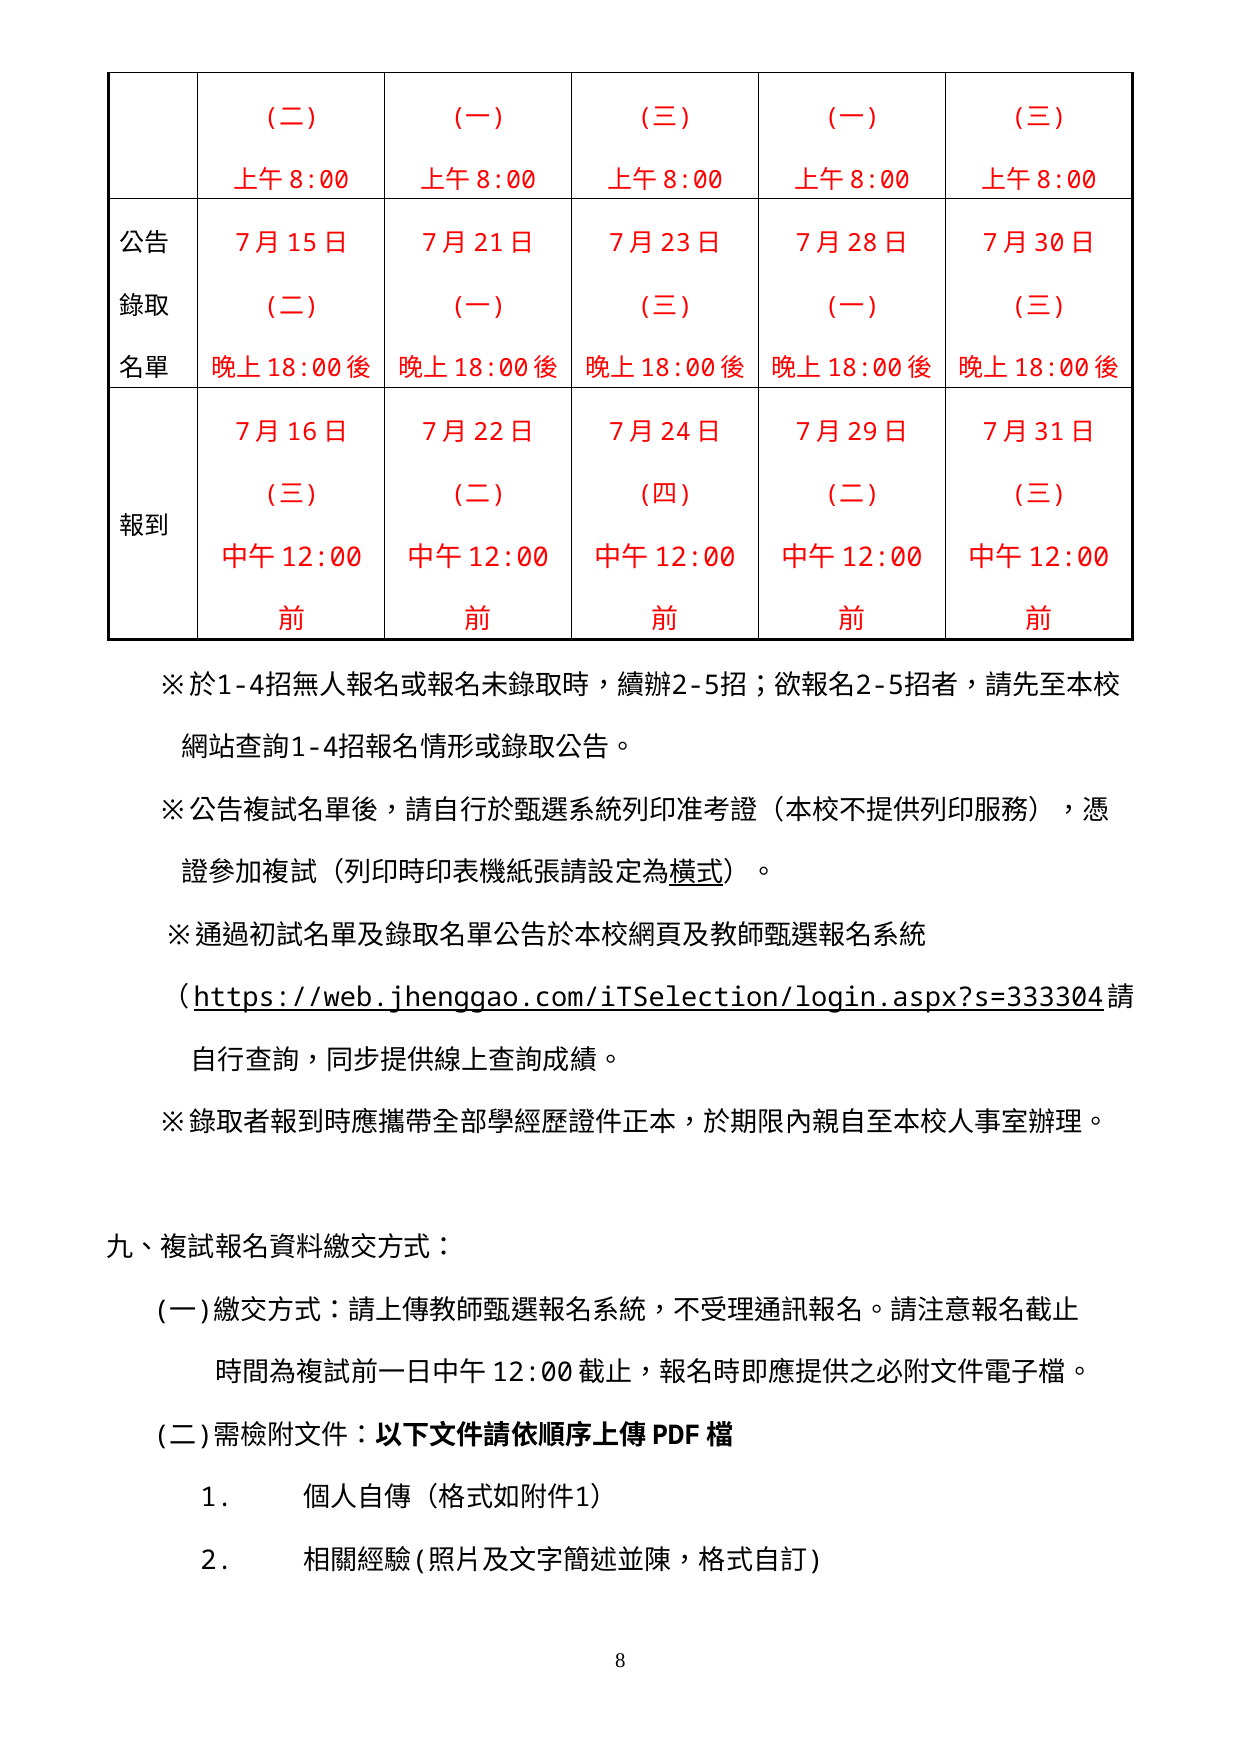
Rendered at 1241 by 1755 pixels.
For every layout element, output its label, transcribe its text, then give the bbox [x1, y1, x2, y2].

table_cell 報到 [110, 388, 197, 638]
text ※錄取者報到時應攜帶全部學經歷證件正本，於期限內親自至本校人事室辦理。 [156, 1078, 1128, 1141]
table_cell 7月30日(三) 晚上18:00後 [946, 199, 1131, 387]
text (一)繳交方式：請上傳教師甄選報名系統，不受理通訊報名。請注意報名截止時間為複試前一日中午12:00截止，報名時即應提供之必附文件電子檔。 [153, 1266, 1085, 1391]
text ※通過初試名單及錄取名單公告於本校網頁及教師甄選報名系統 [163, 891, 1134, 953]
text 九、複試報名資料繳交方式： [106, 1203, 1134, 1266]
text （https://web.jhenggao.com/iTSelection/login.aspx?s=333304請自行查詢，同步提供線上查詢成績。 [163, 953, 1134, 1078]
table_cell 公告 錄取名單 [110, 199, 197, 387]
table_cell 7月29日(二) 中午12:00前 [759, 388, 945, 638]
text (二)需檢附文件：以下文件請依順序上傳PDF檔 [153, 1391, 1085, 1453]
table_cell 7月16日(三) 中午12:00前 [198, 388, 384, 638]
table_cell 7月31日(三) 中午12:00前 [946, 388, 1131, 638]
list 個人自傳（格式如附件1） [200, 1453, 1134, 1516]
table_cell 7月22日(二) 中午12:00前 [385, 388, 571, 638]
table_cell (二) 上午8:00 [198, 73, 384, 198]
table_cell 7月15日(二) 晚上18:00後 [198, 199, 384, 387]
table_cell (三) 上午8:00 [572, 73, 758, 198]
table_cell [110, 73, 197, 198]
table_cell 7月28日(一) 晚上18:00後 [759, 199, 945, 387]
text ※公告複試名單後，請自行於甄選系統列印准考證（本校不提供列印服務），憑證參加複試（列印時印表機紙張請設定為橫式）。 [156, 766, 1128, 891]
table_cell (一) 上午8:00 [385, 73, 571, 198]
list 相關經驗(照片及文字簡述並陳，格式自訂) [200, 1516, 1134, 1578]
table_cell (一) 上午8:00 [759, 73, 945, 198]
table_cell 7月24日(四) 中午12:00前 [572, 388, 758, 638]
table_cell (三) 上午8:00 [946, 73, 1131, 198]
table_cell 7月21日(一) 晚上18:00後 [385, 199, 571, 387]
table_cell 7月23日(三) 晚上18:00後 [572, 199, 758, 387]
text ※於1-4招無人報名或報名未錄取時，續辦2-5招；欲報名2-5招者，請先至本校網站查詢1-4招報名情形或錄取公告。 [156, 641, 1128, 766]
